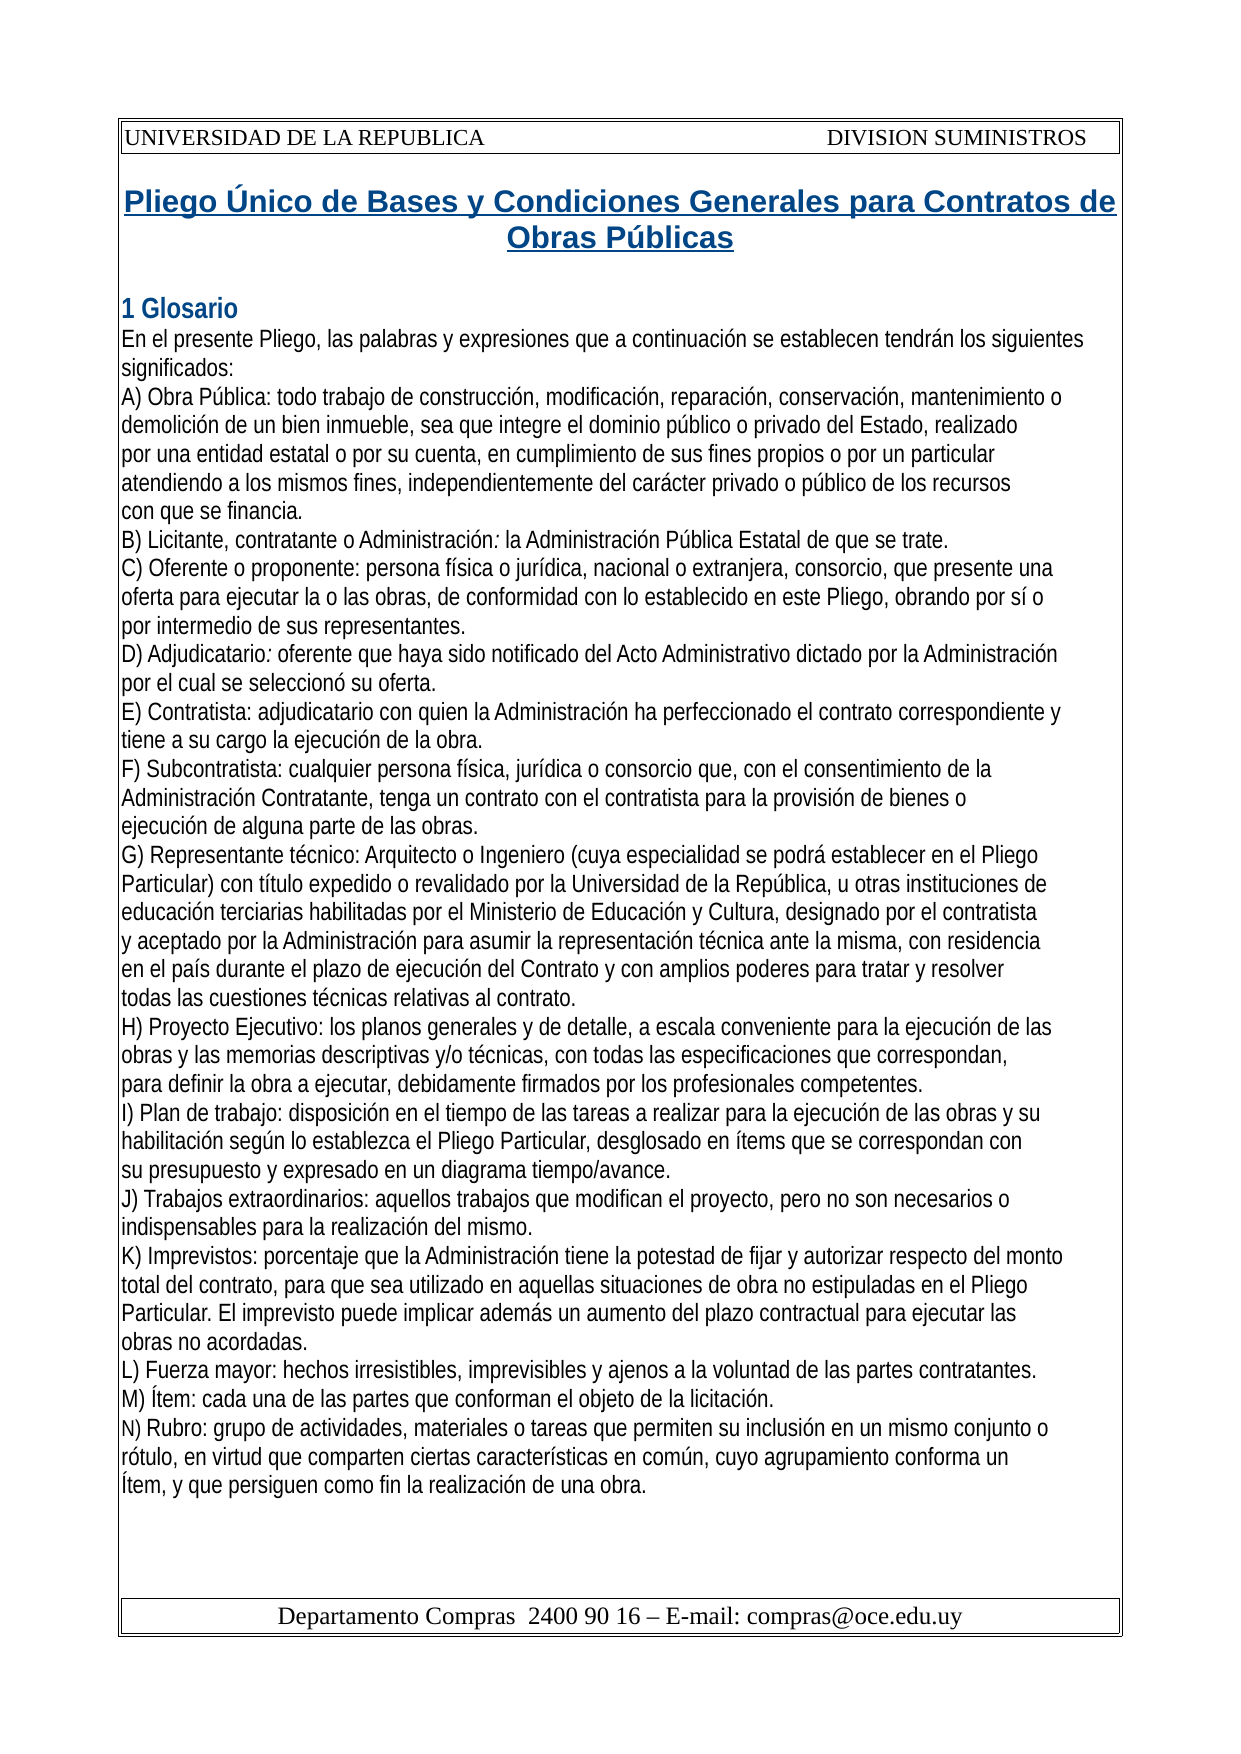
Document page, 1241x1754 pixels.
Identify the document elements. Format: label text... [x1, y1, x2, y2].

text tiene a su cargo la ejecución de la obra. [121, 725, 1119, 754]
text I) Plan de trabajo: disposición en el tiempo de las tareas a realizar para la ejecución de las obras y su [121, 1098, 1119, 1126]
text en el país durante el plazo de ejecución del Contrato y con amplios poderes para tratar y resolver [121, 954, 1119, 983]
text Administración Contratante, tenga un contrato con el contratista para la provisión de bienes o [121, 783, 1119, 811]
text para definir la obra a ejecutar, debidamente firmados por los profesionales competentes. [121, 1069, 1119, 1098]
text por intermedio de sus representantes. [121, 611, 1119, 639]
text su presupuesto y expresado en un diagrama tiempo/avance. [121, 1155, 1119, 1184]
text Ítem, y que persiguen como fin la realización de una obra. [121, 1470, 1119, 1499]
text indispensables para la realización del mismo. [121, 1212, 1119, 1241]
text Particular) con título expedido o revalidado por la Universidad de la República, u otras instituciones de [121, 868, 1119, 897]
text L) Fuerza mayor: hechos irresistibles, imprevisibles y ajenos a la voluntad de las partes contratantes. [121, 1356, 1119, 1384]
text obras y las memorias descriptivas y/o técnicas, con todas las especificaciones que correspondan, [121, 1040, 1119, 1069]
text obras no acordadas. [121, 1327, 1119, 1356]
text rótulo, en virtud que comparten ciertas características en común, cuyo agrupamiento conforma un [121, 1441, 1119, 1470]
text oferta para ejecutar la o las obras, de conformidad con lo establecido en este Pliego, obrando por sí o [121, 582, 1119, 611]
text atendiendo a los mismos fines, independientemente del carácter privado o público de los recursos [121, 467, 1119, 496]
text significados: [121, 353, 1119, 382]
text E) Contratista: adjudicatario con quien la Administración ha perfeccionado el contrato correspondiente y [121, 697, 1119, 725]
text H) Proyecto Ejecutivo: los planos generales y de detalle, a escala conveniente para la ejecución de las [121, 1012, 1119, 1040]
text habilitación según lo establezca el Pliego Particular, desglosado en ítems que se correspondan con [121, 1126, 1119, 1155]
text J) Trabajos extraordinarios: aquellos trabajos que modifican el proyecto, pero no son necesarios o [121, 1184, 1119, 1212]
text 1 Glosario [121, 291, 1119, 324]
text Obras Públicas [121, 219, 1119, 255]
text M) Ítem: cada una de las partes que conforman el objeto de la licitación. [121, 1384, 1119, 1413]
text En el presente Pliego, las palabras y expresiones que a continuación se establecen tendrán los siguientes [121, 324, 1119, 353]
text Particular. El imprevisto puede implicar además un aumento del plazo contractual para ejecutar las [121, 1298, 1119, 1327]
text K) Imprevistos: porcentaje que la Administración tiene la potestad de fijar y autorizar respecto del monto [121, 1241, 1119, 1269]
text total del contrato, para que sea utilizado en aquellas situaciones de obra no estipuladas en el Pliego [121, 1269, 1119, 1298]
text por el cual se seleccionó su oferta. [121, 668, 1119, 697]
text D) Adjudicatario: oferente que haya sido notificado del Acto Administrativo dictado por la Administración [121, 639, 1119, 668]
text todas las cuestiones técnicas relativas al contrato. [121, 983, 1119, 1012]
text por una entidad estatal o por su cuenta, en cumplimiento de sus fines propios o por un particular [121, 439, 1119, 467]
text C) Oferente o proponente: persona física o jurídica, nacional o extranjera, consorcio, que presente una [121, 553, 1119, 582]
text y aceptado por la Administración para asumir la representación técnica ante la misma, con residencia [121, 926, 1119, 954]
text Pliego Único de Bases y Condiciones Generales para Contratos de [121, 183, 1119, 219]
text demolición de un bien inmueble, sea que integre el dominio público o privado del Estado, realizado [121, 410, 1119, 439]
text F) Subcontratista: cualquier persona física, jurídica o consorcio que, con el consentimiento de la [121, 754, 1119, 783]
text N) Rubro: grupo de actividades, materiales o tareas que permiten su inclusión en un mismo conjunto o [121, 1413, 1119, 1441]
text educación terciarias habilitadas por el Ministerio de Educación y Cultura, designado por el contratista [121, 897, 1119, 926]
text G) Representante técnico: Arquitecto o Ingeniero (cuya especialidad se podrá establecer en el Pliego [121, 840, 1119, 868]
text ejecución de alguna parte de las obras. [121, 811, 1119, 840]
text A) Obra Pública: todo trabajo de construcción, modificación, reparación, conservación, mantenimiento o [121, 382, 1119, 410]
text B) Licitante, contratante o Administración: la Administración Pública Estatal de que se trate. [121, 525, 1119, 553]
text con que se financia. [121, 496, 1119, 525]
